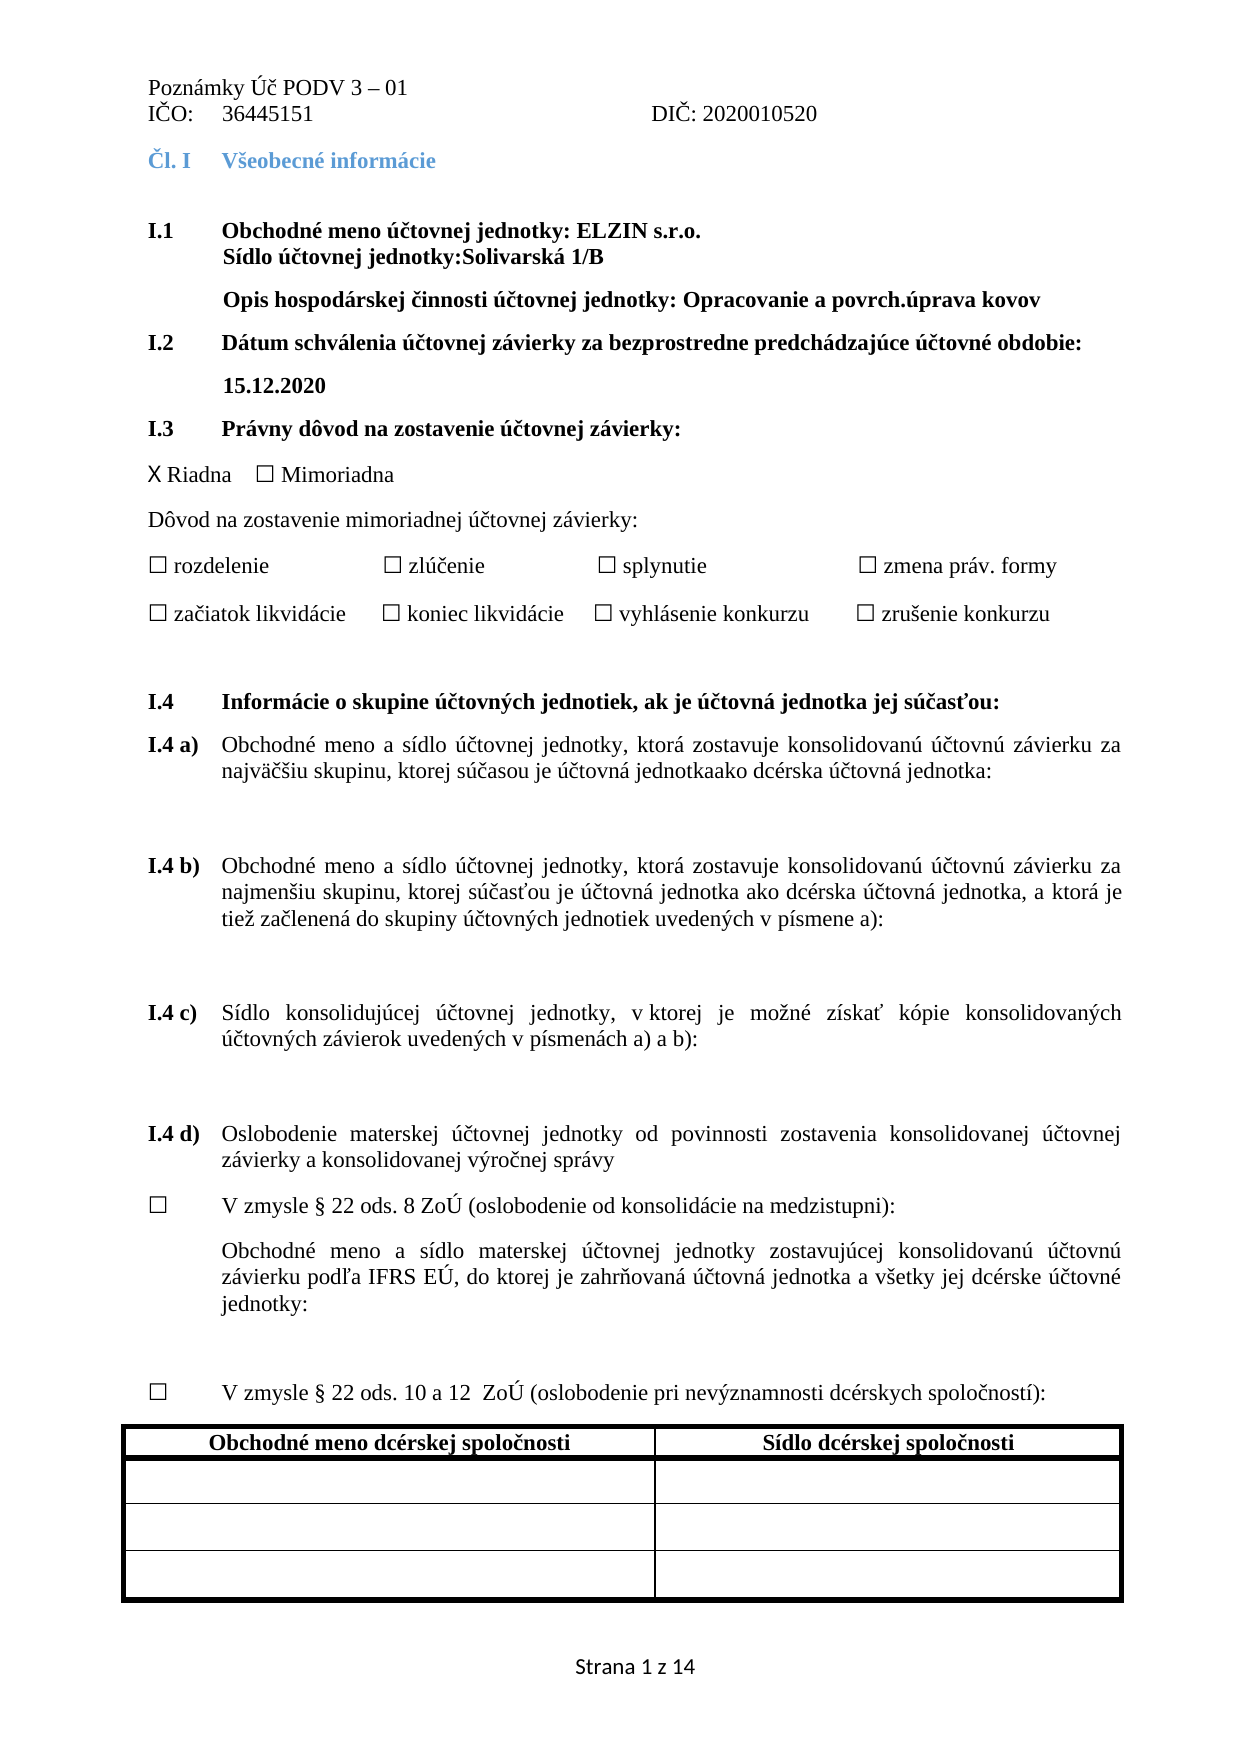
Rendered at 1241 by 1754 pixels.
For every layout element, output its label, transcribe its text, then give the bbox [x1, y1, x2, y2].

list Opis hospodárskej činnosti účtovnej jednotky: Opracovanie a povrch.úprava kovov [223, 286, 1122, 313]
text ☐ V zmysle § 22 ods. 8 ZoÚ (oslobodenie od konsolidácie na medzistupni): [148, 1189, 1122, 1220]
text I.4 b) Obchodné meno a sídlo účtovnej jednotky, ktorá zostavuje konsolidovanú účtovnú závierku za najmenšiu skupinu, ktorej súčasťou je účtovná jednotka ako dcérska účtovná jednotka, a ktorá je tiež začlenená do skupiny účtovných jednotiek uvedených v písmene a): [148, 852, 1122, 931]
table_cell [656, 1504, 1119, 1550]
list I.3 Právny dôvod na zostavenie účtovnej závierky: [148, 415, 1122, 442]
table_cell [656, 1461, 1119, 1503]
list ☐ začiatok likvidácie ☐ koniec likvidácie ☐ vyhlásenie konkurzu ☐ zrušenie konkurzu [148, 597, 1122, 628]
list Sídlo účtovnej jednotky:Solivarská 1/B [223, 243, 1122, 270]
table_header Obchodné meno dcérskej spoločnosti [126, 1429, 654, 1455]
text Obchodné meno a sídlo materskej účtovnej jednotky zostavujúcej konsolidovanú účtovnú závierku podľa IFRS EÚ, do ktorej je zahrňovaná účtovná jednotka a všetky jej dcérske účtovné jednotky: [221, 1237, 1122, 1316]
list 15.12.2020 [223, 372, 1122, 399]
table_cell [126, 1504, 654, 1550]
text I.4 d) Oslobodenie materskej účtovnej jednotky od povinnosti zostavenia konsolidovanej účtovnej závierky a konsolidovanej výročnej správy [148, 1120, 1122, 1172]
list Dôvod na zostavenie mimoriadnej účtovnej závierky: [148, 506, 1122, 533]
table_cell [126, 1551, 654, 1597]
list I.2 Dátum schválenia účtovnej závierky za bezprostredne predchádzajúce účtovné obdobie: [148, 329, 1122, 356]
list X Riadna ☐ Mimoriadna [148, 458, 1122, 490]
text I.4 a) Obchodné meno a sídlo účtovnej jednotky, ktorá zostavuje konsolidovanú účtovnú závierku za najväčšiu skupinu, ktorej súčasou je účtovná jednotkaako dcérska účtovná jednotka: [148, 731, 1122, 784]
text ☐ V zmysle § 22 ods. 10 a 12 ZoÚ (oslobodenie pri nevýznamnosti dcérskych spoločností): [148, 1376, 1122, 1407]
table_cell [126, 1461, 654, 1503]
text I.4 c) Sídlo konsolidujúcej účtovnej jednotky, v ktorej je možné získať kópie konsolidovaných účtovných závierok uvedených v písmenách a) a b): [148, 999, 1122, 1052]
text I.4 Informácie o skupine účtovných jednotiek, ak je účtovná jednotka jej súčasťou: [148, 688, 1122, 714]
table_cell [656, 1551, 1119, 1597]
text Čl. I Všeobecné informácie [148, 148, 1122, 174]
list ☐ rozdelenie ☐ zlúčenie ☐ splynutie ☐ zmena práv. formy [148, 549, 1122, 581]
table_header Sídlo dcérskej spoločnosti [656, 1429, 1119, 1455]
text I.1 Obchodné meno účtovnej jednotky: ELZIN s.r.o. [148, 217, 1122, 243]
